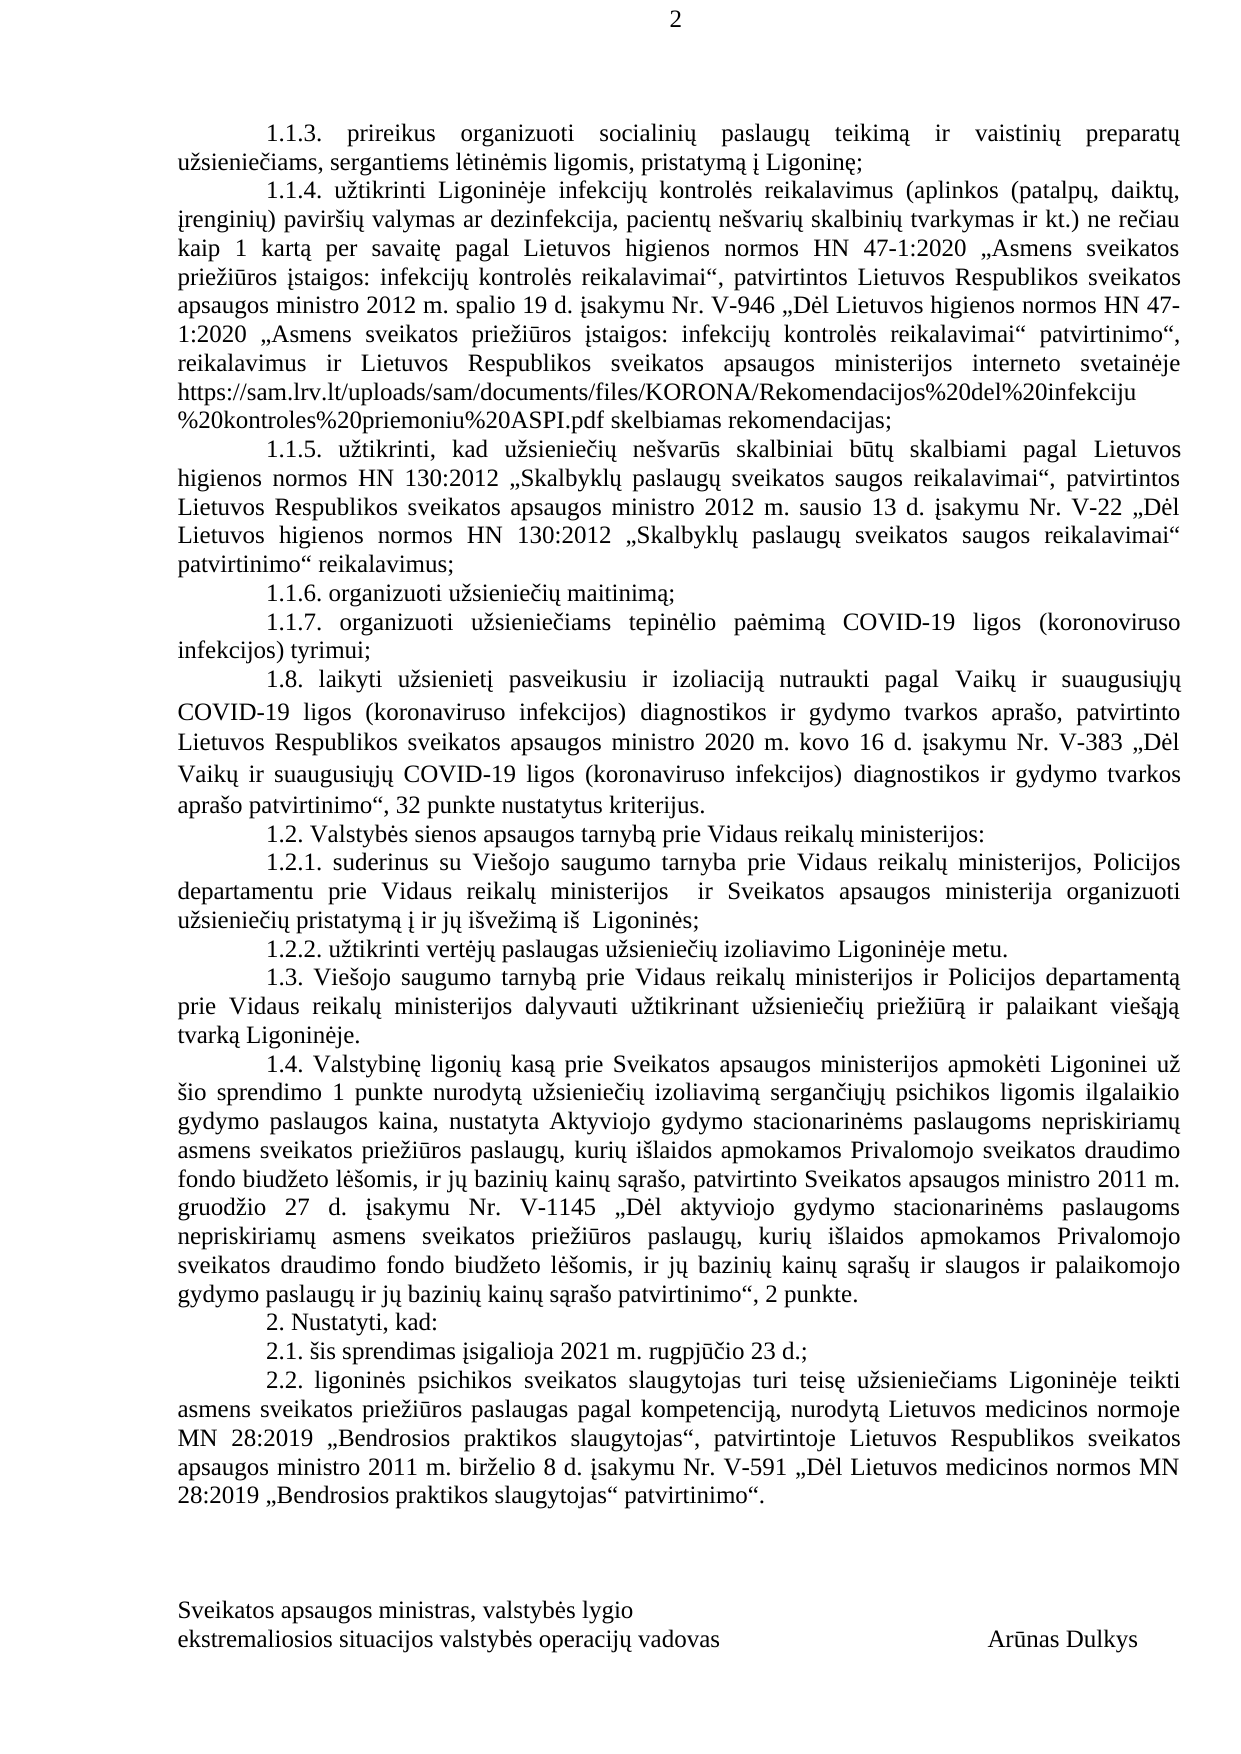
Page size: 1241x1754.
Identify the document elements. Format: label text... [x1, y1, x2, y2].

text 1.4. Valstybinę ligonių kasą prie Sveikatos apsaugos ministerijos apmokėti Ligoninei už šio sprendimo 1 punkte nurodytą užsieniečių izoliavimą sergančiųjų psichikos ligomis ilgalaikio gydymo paslaugos kaina, nustatyta Aktyviojo gydymo stacionarinėms paslaugoms nepriskiriamų asmens sveikatos priežiūros paslaugų, kurių išlaidos apmokamos Privalomojo sveikatos draudimo fondo biudžeto lėšomis, ir jų bazinių kainų sąrašo, patvirtinto Sveikatos apsaugos ministro 2011 m. gruodžio 27 d. įsakymu Nr. V-1145 „Dėl aktyviojo gydymo stacionarinėms paslaugoms nepriskiriamų asmens sveikatos priežiūros paslaugų, kurių išlaidos apmokamos Privalomojo sveikatos draudimo fondo biudžeto lėšomis, ir jų bazinių kainų sąrašų ir slaugos ir palaikomojo gydymo paslaugų ir jų bazinių kainų sąrašo patvirtinimo“, 2 punkte. [177, 1049, 1181, 1307]
text 2. Nustatyti, kad: [177, 1307, 1181, 1336]
text 1.1.4. užtikrinti Ligoninėje infekcijų kontrolės reikalavimus (aplinkos (patalpų, daiktų, įrenginių) paviršių valymas ar dezinfekcija, pacientų nešvarių skalbinių tvarkymas ir kt.) ne rečiau kaip 1 kartą per savaitę pagal Lietuvos higienos normos HN 47-1:2020 „Asmens sveikatos priežiūros įstaigos: infekcijų kontrolės reikalavimai“, patvirtintos Lietuvos Respublikos sveikatos apsaugos ministro 2012 m. spalio 19 d. įsakymu Nr. V-946 „Dėl Lietuvos higienos normos HN 47-1:2020 „Asmens sveikatos priežiūros įstaigos: infekcijų kontrolės reikalavimai“ patvirtinimo“, reikalavimus ir Lietuvos Respublikos sveikatos apsaugos ministerijos interneto svetainėje https://sam.lrv.lt/uploads/sam/documents/files/KORONA/Rekomendacijos%20del%20infekciju%20kontroles%20priemoniu%20ASPI.pdf skelbiamas rekomendacijas; [177, 176, 1181, 434]
text 2.2. ligoninės psichikos sveikatos slaugytojas turi teisę užsieniečiams Ligoninėje teikti asmens sveikatos priežiūros paslaugas pagal kompetenciją, nurodytą Lietuvos medicinos normoje MN 28:2019 „Bendrosios praktikos slaugytojas“, patvirtintoje Lietuvos Respublikos sveikatos apsaugos ministro 2011 m. birželio 8 d. įsakymu Nr. V-591 „Dėl Lietuvos medicinos normos MN 28:2019 „Bendrosios praktikos slaugytojas“ patvirtinimo“. [177, 1365, 1181, 1509]
text 1.8. laikyti užsienietį pasveikusiu ir izoliaciją nutraukti pagal Vaikų ir suaugusiųjų COVID-19 ligos (koronaviruso infekcijos) diagnostikos ir gydymo tvarkos aprašo, patvirtinto Lietuvos Respublikos sveikatos apsaugos ministro 2020 m. kovo 16 d. įsakymu Nr. V-383 „Dėl Vaikų ir suaugusiųjų COVID-19 ligos (koronaviruso infekcijos) diagnostikos ir gydymo tvarkos aprašo patvirtinimo“, 32 punkte nustatytus kriterijus. [177, 664, 1181, 819]
text Sveikatos apsaugos ministras, valstybės lygio [177, 1595, 1181, 1624]
text 1.2.1. suderinus su Viešojo saugumo tarnyba prie Vidaus reikalų ministerijos, Policijos departamentu prie Vidaus reikalų ministerijos ir Sveikatos apsaugos ministerija organizuoti užsieniečių pristatymą į ir jų išvežimą iš Ligoninės; [177, 847, 1181, 934]
text 1.3. Viešojo saugumo tarnybą prie Vidaus reikalų ministerijos ir Policijos departamentą prie Vidaus reikalų ministerijos dalyvauti užtikrinant užsieniečių priežiūrą ir palaikant viešąją tvarką Ligoninėje. [177, 962, 1181, 1049]
text 1.1.6. organizuoti užsieniečių maitinimą; [177, 578, 1181, 607]
text 1.2. Valstybės sienos apsaugos tarnybą prie Vidaus reikalų ministerijos: [177, 819, 1181, 847]
text 1.1.3. prireikus organizuoti socialinių paslaugų teikimą ir vaistinių preparatų užsieniečiams, sergantiems lėtinėmis ligomis, pristatymą į Ligoninę; [177, 118, 1181, 176]
text 1.1.5. užtikrinti, kad užsieniečių nešvarūs skalbiniai būtų skalbiami pagal Lietuvos higienos normos HN 130:2012 „Skalbyklų paslaugų sveikatos saugos reikalavimai“, patvirtintos Lietuvos Respublikos sveikatos apsaugos ministro 2012 m. sausio 13 d. įsakymu Nr. V-22 „Dėl Lietuvos higienos normos HN 130:2012 „Skalbyklų paslaugų sveikatos saugos reikalavimai“ patvirtinimo“ reikalavimus; [177, 434, 1181, 578]
text 1.2.2. užtikrinti vertėjų paslaugas užsieniečių izoliavimo Ligoninėje metu. [177, 934, 1181, 962]
text 1.1.7. organizuoti užsieniečiams tepinėlio paėmimą COVID-19 ligos (koronoviruso infekcijos) tyrimui; [177, 607, 1181, 664]
text 2.1. šis sprendimas įsigalioja 2021 m. rugpjūčio 23 d.; [177, 1336, 1181, 1365]
text ekstremaliosios situacijos valstybės operacijų vadovas Arūnas Dulkys [177, 1624, 1181, 1653]
